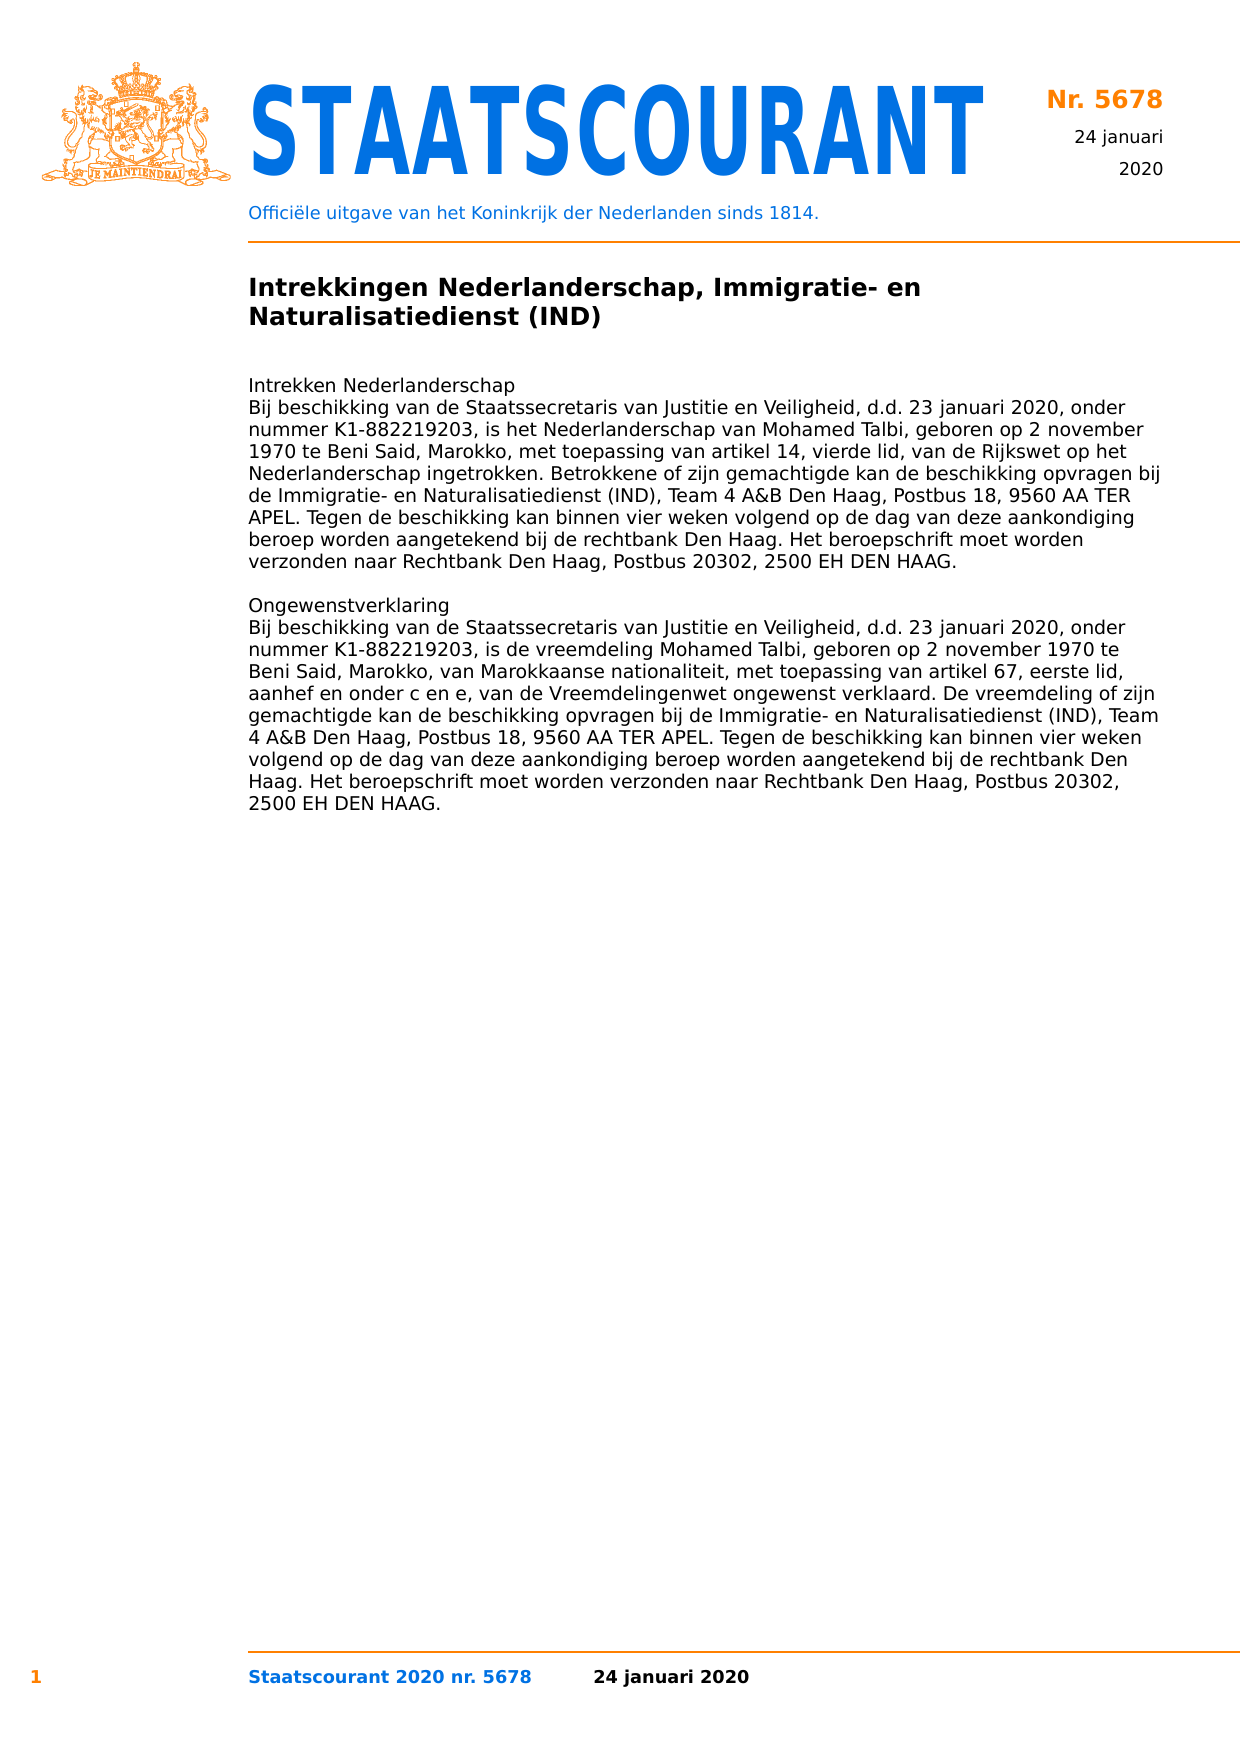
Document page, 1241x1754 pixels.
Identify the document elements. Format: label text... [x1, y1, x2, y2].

table_cell 24 januari [998, 121, 1240, 153]
table_header [25, 62, 248, 241]
table_header STAATSCOURANT [248, 62, 998, 203]
text Bij beschikking van de Staatssecretaris van Justitie en Veiligheid, d.d. 23 januari 2020, onder nummer K1-882219203, is het Nederlanderschap van Mohamed Talbi, geboren op 2 november 1970 te Beni Said, Marokko, met toepassing van artikel 14, vierde lid, van de Rijkswet op het Nederlanderschap ingetrokken. Betrokkene of zijn gemachtigde kan de beschikking opvragen bij de Immigratie- en Naturalisatiedienst (IND), Team 4 A&B Den Haag, Postbus 18, 9560 AA TER APEL. Tegen de beschikking kan binnen vier weken volgend op de dag van deze aankondiging beroep worden aangetekend bij de rechtbank Den Haag. Het beroepschrift moet worden verzonden naar Rechtbank Den Haag, Postbus 20302, 2500 EH DEN HAAG. [248, 397, 1163, 573]
table_header Nr. 5678 [998, 62, 1240, 121]
subtitle Intrekkingen Nederlanderschap, Immigratie- en Naturalisatiedienst (IND) [248, 273, 1163, 331]
table_cell Officiële uitgave van het Koninkrijk der Nederlanden sinds 1814. [248, 203, 1240, 241]
text Intrekken Nederlanderschap [248, 375, 1163, 397]
text Bij beschikking van de Staatssecretaris van Justitie en Veiligheid, d.d. 23 januari 2020, onder nummer K1-882219203, is de vreemdeling Mohamed Talbi, geboren op 2 november 1970 te Beni Said, Marokko, van Marokkaanse nationaliteit, met toepassing van artikel 67, eerste lid, aanhef en onder c en e, van de Vreemdelingenwet ongewenst verklaard. De vreemdeling of zijn gemachtigde kan de beschikking opvragen bij de Immigratie- en Naturalisatiedienst (IND), Team 4 A&B Den Haag, Postbus 18, 9560 AA TER APEL. Tegen de beschikking kan binnen vier weken volgend op de dag van deze aankondiging beroep worden aangetekend bij de rechtbank Den Haag. Het beroepschrift moet worden verzonden naar Rechtbank Den Haag, Postbus 20302, 2500 EH DEN HAAG. [248, 617, 1163, 814]
table_cell 2020 [998, 153, 1240, 203]
text Ongewenstverklaring [248, 595, 1163, 617]
picture [41, 62, 231, 186]
